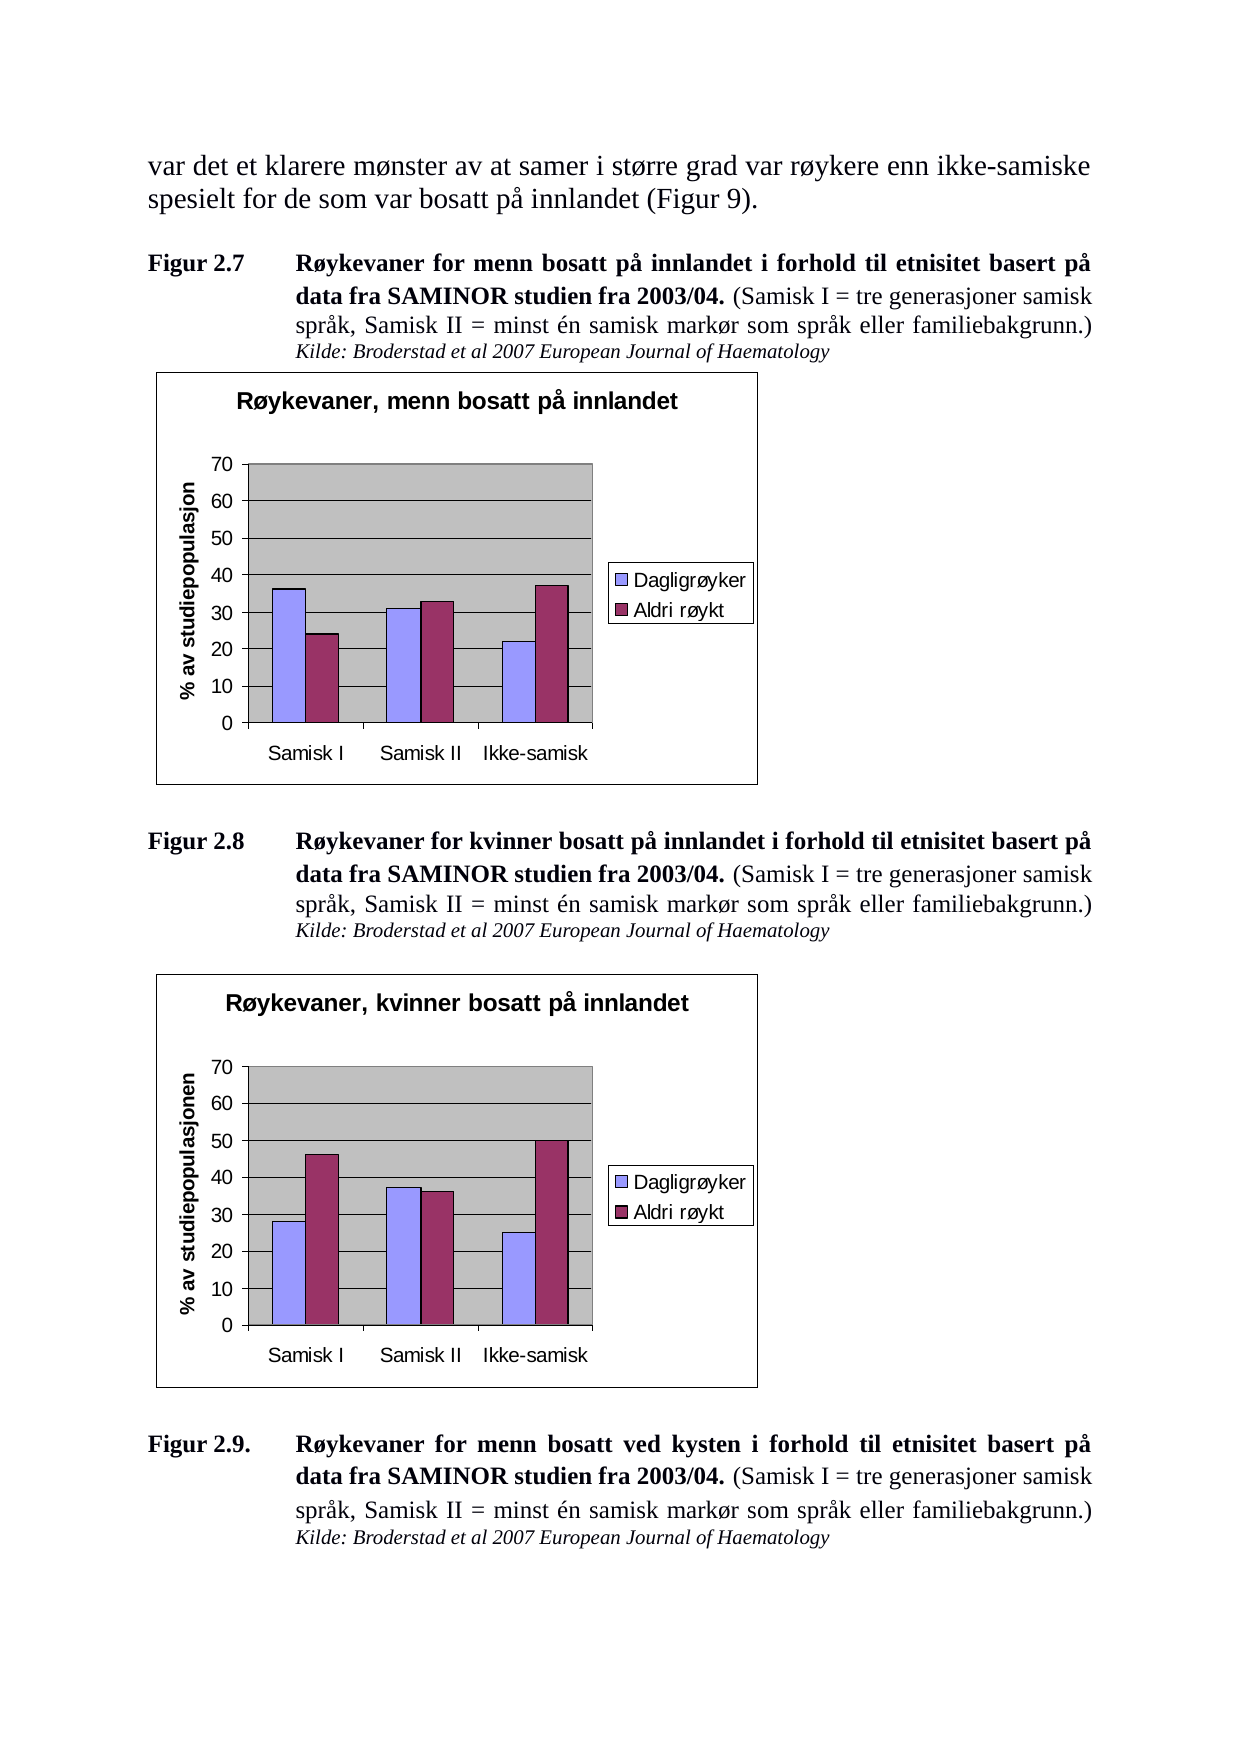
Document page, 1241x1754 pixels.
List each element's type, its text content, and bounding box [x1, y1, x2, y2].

text var det et klarere mønster av at samer i større grad var røykere enn ikke-samiske spesielt for de som var bosatt på innlandet (Figur 9). [148, 148, 1093, 215]
text Figur 2.9. Røykevaner for menn bosatt ved kysten i forhold til etnisitet basert på data fra SAMINOR studien fra 2003/04. (Samisk I = tre generasjoner samisk språk, Samisk II = minst én samisk markør som språk eller familiebakgrunn.) Kilde: Broderstad et al 2007 European Journal of Haematology [148, 1429, 1093, 1549]
text Figur 2.7 Røykevaner for menn bosatt på innlandet i forhold til etnisitet basert på data fra SAMINOR studien fra 2003/04. (Samisk I = tre generasjoner samisk språk, Samisk II = minst én samisk markør som språk eller familiebakgrunn.) Kilde: Broderstad et al 2007 European Journal of Haematology [148, 248, 1093, 363]
text Figur 2.8 Røykevaner for kvinner bosatt på innlandet i forhold til etnisitet basert på data fra SAMINOR studien fra 2003/04. (Samisk I = tre generasjoner samisk språk, Samisk II = minst én samisk markør som språk eller familiebakgrunn.) Kilde: Broderstad et al 2007 European Journal of Haematology [148, 826, 1093, 942]
